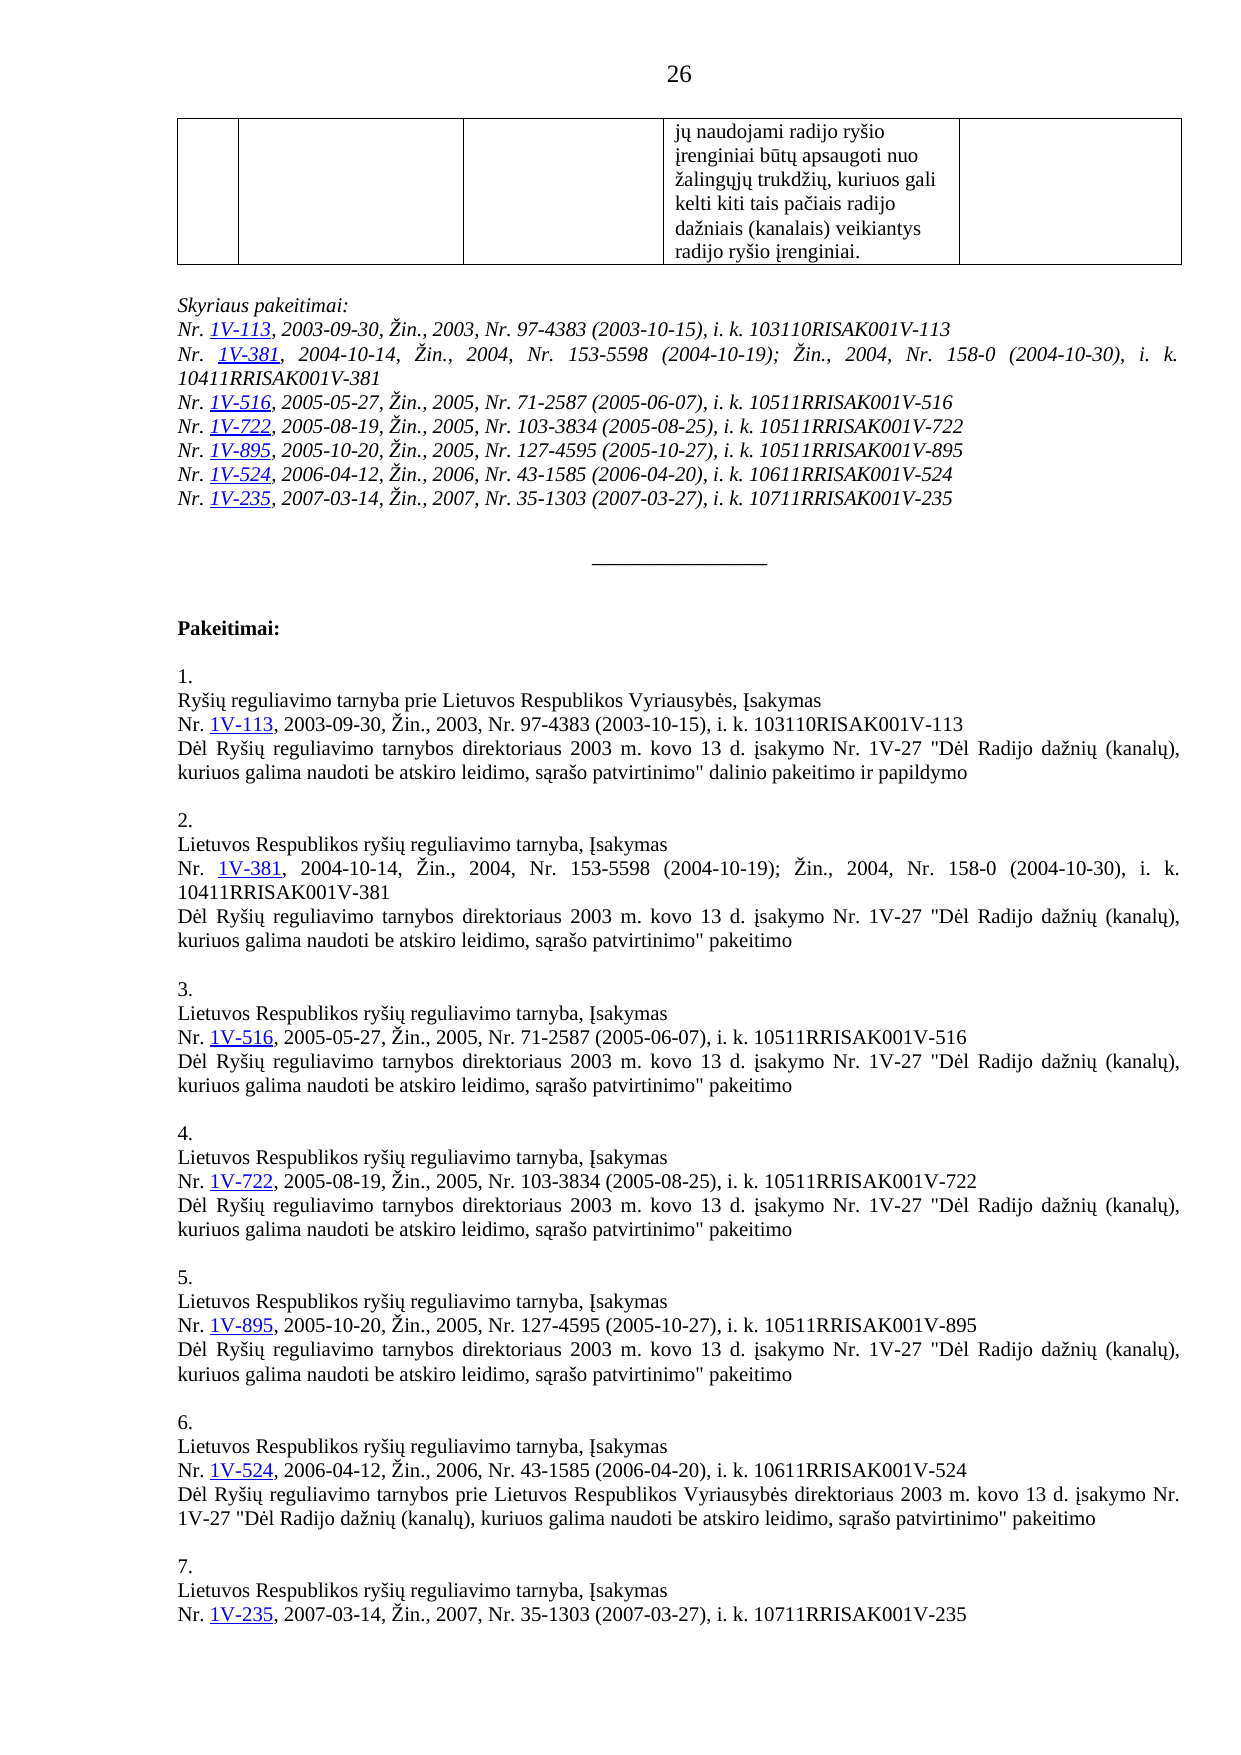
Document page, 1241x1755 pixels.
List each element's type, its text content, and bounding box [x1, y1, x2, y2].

text ______________ [177, 539, 1181, 567]
text Lietuvos Respublikos ryšių reguliavimo tarnyba, Įsakymas [177, 1578, 1181, 1602]
text 4. [177, 1121, 1181, 1145]
text Lietuvos Respublikos ryšių reguliavimo tarnyba, Įsakymas [177, 832, 1181, 856]
text Nr. 1V-381, 2004-10-14, Žin., 2004, Nr. 153-5598 (2004-10-19); Žin., 2004, Nr. 158-0 (2004-10-30), i. k. 10411RRISAK001V-381 [177, 856, 1181, 904]
text Skyriaus pakeitimai: [177, 293, 1181, 317]
text 1. [177, 664, 1181, 688]
text Nr. 1V-381, 2004-10-14, Žin., 2004, Nr. 153-5598 (2004-10-19); Žin., 2004, Nr. 158-0 (2004-10-30), i. k. 10411RRISAK001V-381 [177, 341, 1181, 389]
text Nr. 1V-235, 2007-03-14, Žin., 2007, Nr. 35-1303 (2007-03-27), i. k. 10711RRISAK001V-235 [177, 486, 1181, 510]
text Nr. 1V-516, 2005-05-27, Žin., 2005, Nr. 71-2587 (2005-06-07), i. k. 10511RRISAK001V-516 [177, 389, 1181, 414]
text Pakeitimai: [177, 616, 1181, 639]
table_cell jų naudojami radijo ryšio įrenginiai būtų apsaugoti nuo žalingųjų trukdžių, kuriuos gali kelti kiti tais pačiais radijo dažniais (kanalais) veikiantys radijo ryšio įrenginiai. [664, 119, 959, 263]
table_cell [178, 119, 238, 263]
text Nr. 1V-524, 2006-04-12, Žin., 2006, Nr. 43-1585 (2006-04-20), i. k. 10611RRISAK001V-524 [177, 1458, 1181, 1482]
table_cell [960, 119, 1181, 263]
text Nr. 1V-235, 2007-03-14, Žin., 2007, Nr. 35-1303 (2007-03-27), i. k. 10711RRISAK001V-235 [177, 1602, 1181, 1626]
text 2. [177, 808, 1181, 832]
text Nr. 1V-524, 2006-04-12, Žin., 2006, Nr. 43-1585 (2006-04-20), i. k. 10611RRISAK001V-524 [177, 462, 1181, 486]
text Dėl Ryšių reguliavimo tarnybos direktoriaus 2003 m. kovo 13 d. įsakymo Nr. 1V-27 "Dėl Radijo dažnių (kanalų), kuriuos galima naudoti be atskiro leidimo, sąrašo patvirtinimo" pakeitimo [177, 1049, 1181, 1097]
text Nr. 1V-722, 2005-08-19, Žin., 2005, Nr. 103-3834 (2005-08-25), i. k. 10511RRISAK001V-722 [177, 1169, 1181, 1193]
text Nr. 1V-722, 2005-08-19, Žin., 2005, Nr. 103-3834 (2005-08-25), i. k. 10511RRISAK001V-722 [177, 414, 1181, 438]
text Ryšių reguliavimo tarnyba prie Lietuvos Respublikos Vyriausybės, Įsakymas [177, 688, 1181, 712]
text Lietuvos Respublikos ryšių reguliavimo tarnyba, Įsakymas [177, 1289, 1181, 1313]
text Lietuvos Respublikos ryšių reguliavimo tarnyba, Įsakymas [177, 1145, 1181, 1169]
text Nr. 1V-895, 2005-10-20, Žin., 2005, Nr. 127-4595 (2005-10-27), i. k. 10511RRISAK001V-895 [177, 1313, 1181, 1337]
text 5. [177, 1265, 1181, 1289]
table_cell [239, 119, 463, 263]
text Dėl Ryšių reguliavimo tarnybos prie Lietuvos Respublikos Vyriausybės direktoriaus 2003 m. kovo 13 d. įsakymo Nr. 1V-27 "Dėl Radijo dažnių (kanalų), kuriuos galima naudoti be atskiro leidimo, sąrašo patvirtinimo" pakeitimo [177, 1482, 1181, 1530]
text Nr. 1V-113, 2003-09-30, Žin., 2003, Nr. 97-4383 (2003-10-15), i. k. 103110RISAK001V-113 [177, 317, 1181, 341]
text Lietuvos Respublikos ryšių reguliavimo tarnyba, Įsakymas [177, 1434, 1181, 1458]
text Nr. 1V-516, 2005-05-27, Žin., 2005, Nr. 71-2587 (2005-06-07), i. k. 10511RRISAK001V-516 [177, 1024, 1181, 1049]
text 3. [177, 976, 1181, 1001]
text Dėl Ryšių reguliavimo tarnybos direktoriaus 2003 m. kovo 13 d. įsakymo Nr. 1V-27 "Dėl Radijo dažnių (kanalų), kuriuos galima naudoti be atskiro leidimo, sąrašo patvirtinimo" pakeitimo [177, 904, 1181, 952]
text 6. [177, 1409, 1181, 1434]
text Lietuvos Respublikos ryšių reguliavimo tarnyba, Įsakymas [177, 1001, 1181, 1024]
text Dėl Ryšių reguliavimo tarnybos direktoriaus 2003 m. kovo 13 d. įsakymo Nr. 1V-27 "Dėl Radijo dažnių (kanalų), kuriuos galima naudoti be atskiro leidimo, sąrašo patvirtinimo" pakeitimo [177, 1337, 1181, 1386]
text Dėl Ryšių reguliavimo tarnybos direktoriaus 2003 m. kovo 13 d. įsakymo Nr. 1V-27 "Dėl Radijo dažnių (kanalų), kuriuos galima naudoti be atskiro leidimo, sąrašo patvirtinimo" dalinio pakeitimo ir papildymo [177, 736, 1181, 784]
text Dėl Ryšių reguliavimo tarnybos direktoriaus 2003 m. kovo 13 d. įsakymo Nr. 1V-27 "Dėl Radijo dažnių (kanalų), kuriuos galima naudoti be atskiro leidimo, sąrašo patvirtinimo" pakeitimo [177, 1193, 1181, 1241]
text 7. [177, 1554, 1181, 1578]
table_cell [464, 119, 663, 263]
text Nr. 1V-113, 2003-09-30, Žin., 2003, Nr. 97-4383 (2003-10-15), i. k. 103110RISAK001V-113 [177, 712, 1181, 736]
text Nr. 1V-895, 2005-10-20, Žin., 2005, Nr. 127-4595 (2005-10-27), i. k. 10511RRISAK001V-895 [177, 438, 1181, 462]
